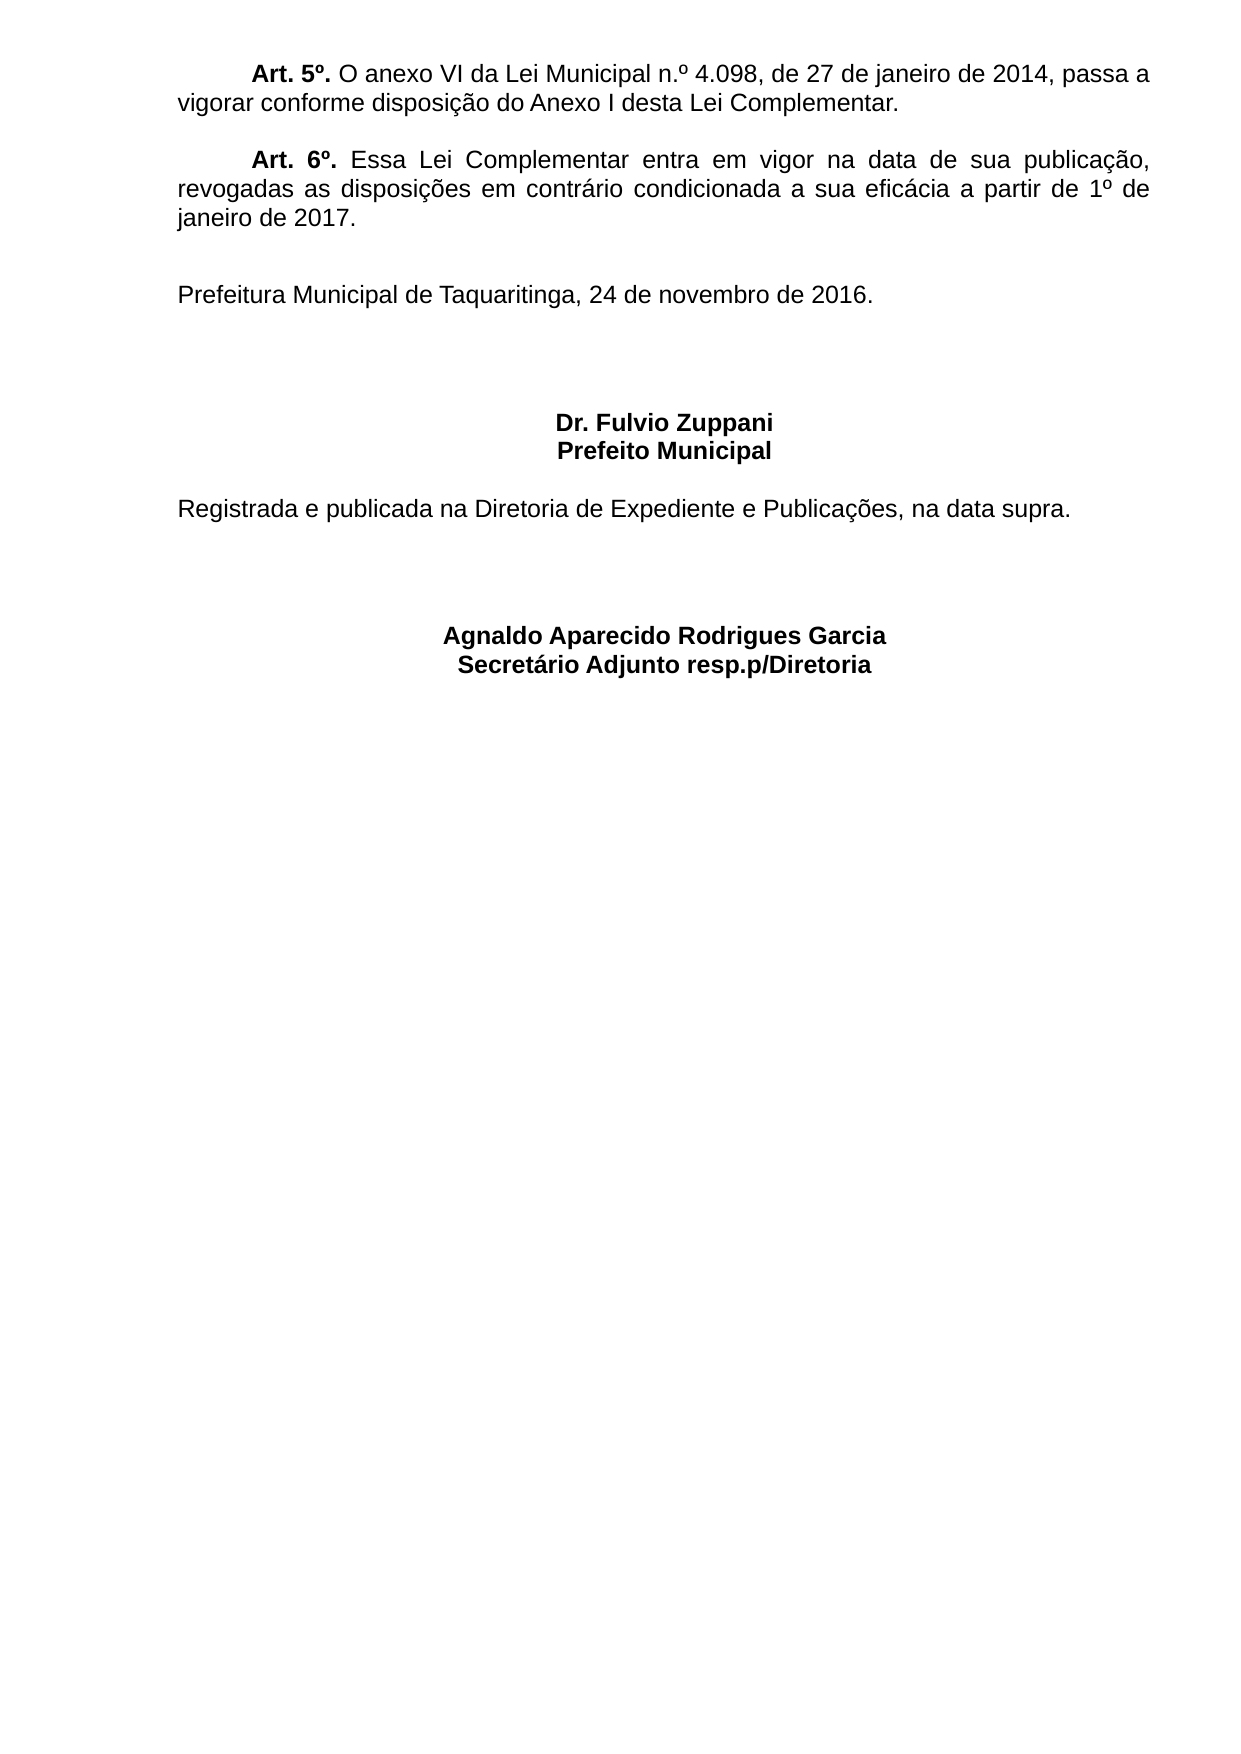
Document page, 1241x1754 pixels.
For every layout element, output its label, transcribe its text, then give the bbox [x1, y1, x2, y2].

text Prefeito Municipal [177, 436, 1152, 465]
text Agnaldo Aparecido Rodrigues Garcia [177, 621, 1152, 650]
text Registrada e publicada na Diretoria de Expediente e Publicações, na data supra. [177, 494, 1152, 522]
text Dr. Fulvio Zuppani [177, 407, 1152, 436]
text Art. 5º. O anexo VI da Lei Municipal n.º 4.098, de 27 de janeiro de 2014, passa a vigorar conforme disposição do Anexo I desta Lei Complementar. [177, 59, 1152, 117]
text Art. 6º. Essa Lei Complementar entra em vigor na data de sua publicação, revogadas as disposições em contrário condicionada a sua eficácia a partir de 1º de janeiro de 2017. [177, 145, 1152, 232]
text Secretário Adjunto resp.p/Diretoria [177, 650, 1152, 679]
text Prefeitura Municipal de Taquaritinga, 24 de novembro de 2016. [177, 280, 1152, 309]
